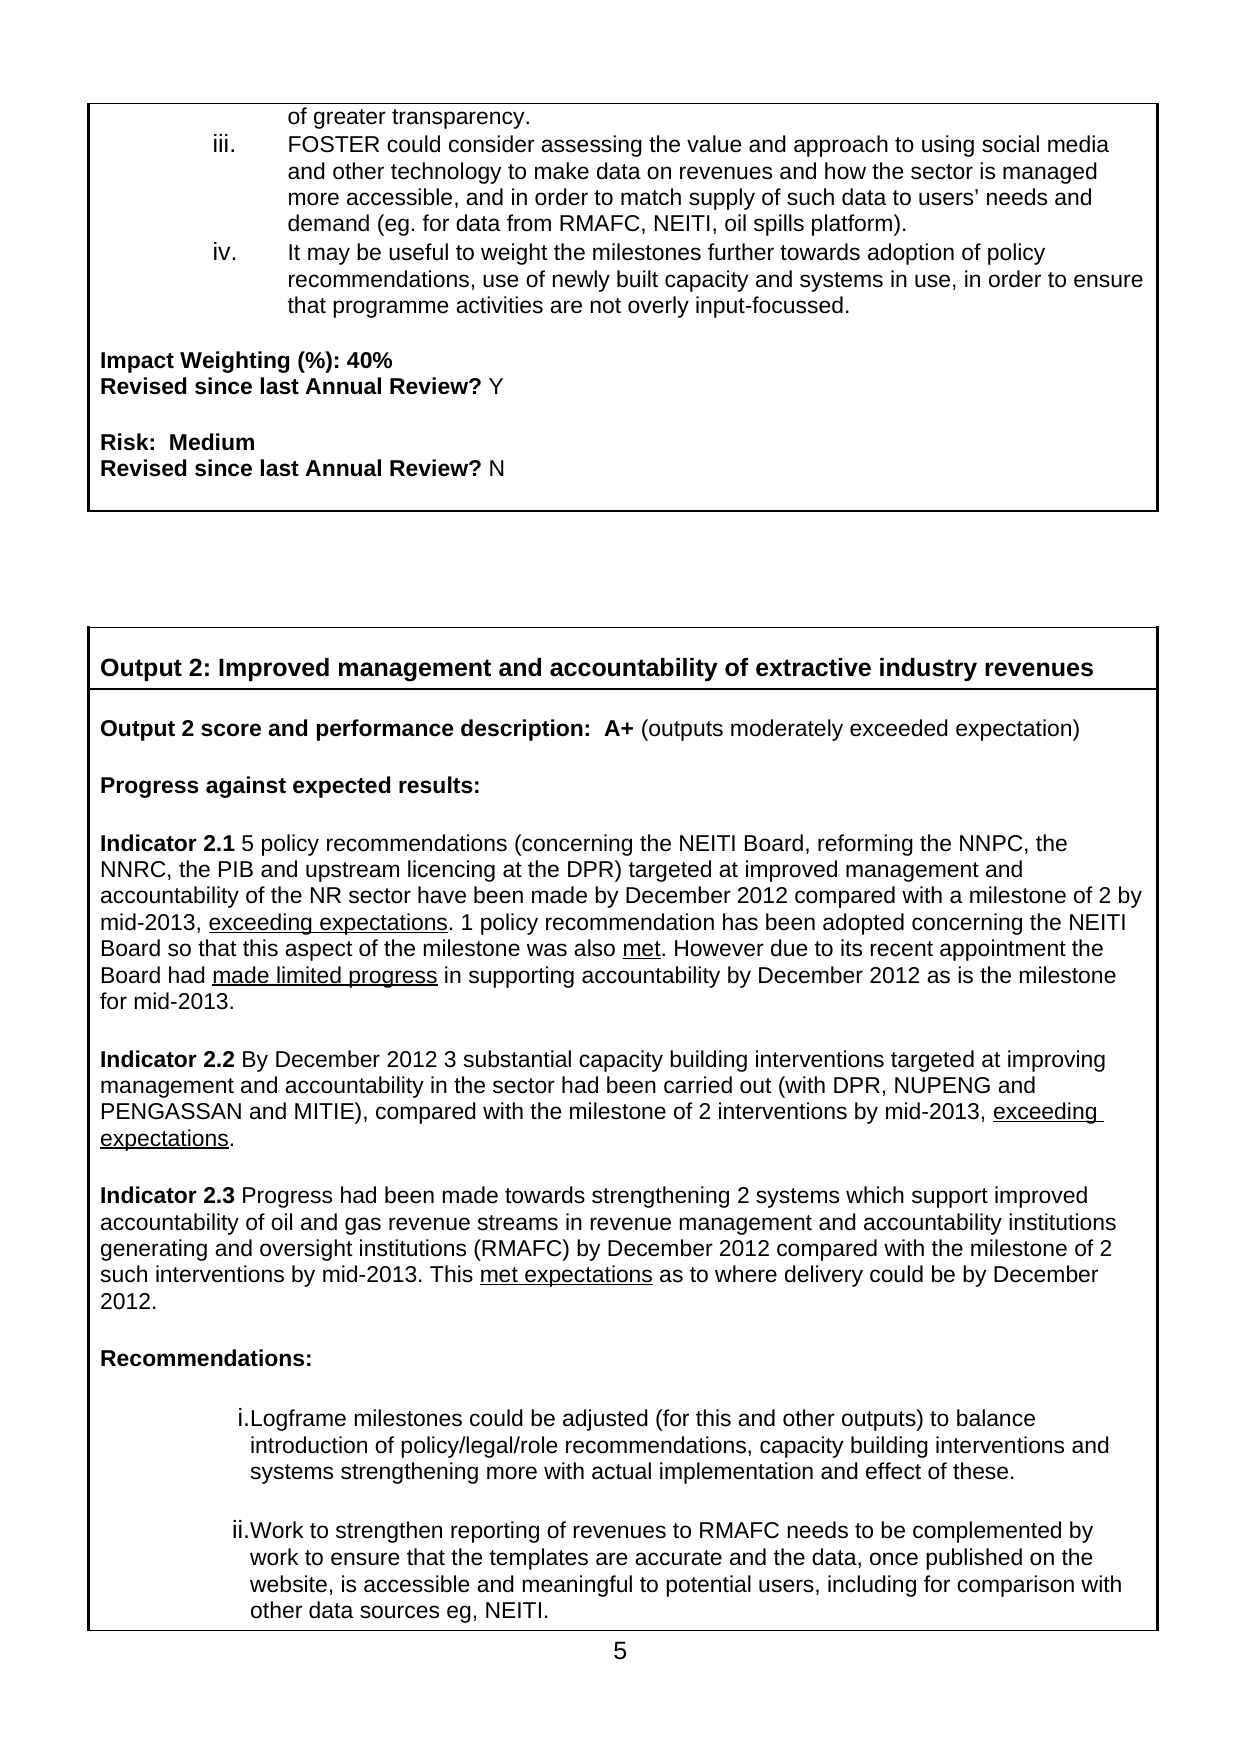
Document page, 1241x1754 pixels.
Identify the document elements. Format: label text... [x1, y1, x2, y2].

table_cell Progress against expected results: Indicator 1.1 5 policy recommendations targeted at increased revenues have been made by December 2012 compared with a milestone of 2 by mid-2013, exceeding expectations. But no policy recommendations have yet been adopted although there are some signs that specific measures are being considered by the government (as part of the Petroleum Industries Bill (PIB) and other policy processes eg. Committee to draw up White Paper following the Petroleum Revenue Special Task Force (PRSTF) report, Extractives Industries Transparency Initiative (EITI) reporting on crude oil sales). This requires continued action by FOSTER and follow-up during future reviews. Indicator 1.2 By December 2012 progress has been made towards completing capacity building interventions in 2 agencies targeted at increasing Natural Resource (NR) revenue capture [Revenue Mobilisation, Allocation and Fiscal Commission (RMAFC) and Nigerian Extractive Industries Transparency Initiative (NEITI)] although quantifiable results from these interventions are still emerging, compared with the milestone of 2 interventions by mid-2013. Indicator 1.3 1 system in revenue generating and oversight institutions (Fuel subsidy verification process) has been strengthened by December 2012 compared with the milestone of1 such intervention and 1 to support transparency by mid-2013. The system to support transparency has not yet been introduced. Overall expectations are therefore met for this indicator as at December 2012. Recommendations: FOSTER could calculate actual savings achieved from the new audit approach for fuel receipts and subsidies in order to disseminate this information as evidence of improvements in management of the sector. FOSTER could consider a comparative study of the extent to which NEITI and other transparency measures already cover proposals for a broader EITI standard and measures to introduce these (eg. oil sales, contract transparency) in order for Nigeria to be in the vanguard of delivering the new standard and delivering systems of greater transparency. FOSTER could consider assessing the value and approach to using social media and other technology to make data on revenues and how the sector is managed more accessible, and in order to match supply of such data to users’ needs and demand (eg. for data from RMAFC, NEITI, oil spills platform). It may be useful to weight the milestones further towards adoption of policy recommendations, use of newly built capacity and systems in use, in order to ensure that programme activities are not overly input-focussed. Impact Weighting (%): 40% Revised since last Annual Review? Y Risk: Medium Revised since last Annual Review? N [90, 104, 1156, 510]
table_cell Output 2 score and performance description: A+ (outputs moderately exceeded expectation) [90, 690, 1156, 747]
table_cell Progress against expected results: Indicator 2.1 5 policy recommendations (concerning the NEITI Board, reforming the NNPC, the NNRC, the PIB and upstream licencing at the DPR) targeted at improved management and accountability of the NR sector have been made by December 2012 compared with a milestone of 2 by mid-2013, exceeding expectations. 1 policy recommendation has been adopted concerning the NEITI Board so that this aspect of the milestone was also met. However due to its recent appointment the Board had made limited progress in supporting accountability by December 2012 as is the milestone for mid-2013. Indicator 2.2 By December 2012 3 substantial capacity building interventions targeted at improving management and accountability in the sector had been carried out (with DPR, NUPENG and PENGASSAN and MITIE), compared with the milestone of 2 interventions by mid-2013, exceeding expectations. Indicator 2.3 Progress had been made towards strengthening 2 systems which support improved accountability of oil and gas revenue streams in revenue management and accountability institutions generating and oversight institutions (RMAFC) by December 2012 compared with the milestone of 2 such interventions by mid-2013. This met expectations as to where delivery could be by December 2012. Recommendations: Logframe milestones could be adjusted (for this and other outputs) to balance introduction of policy/legal/role recommendations, capacity building interventions and systems strengthening more with actual implementation and effect of these. Work to strengthen reporting of revenues to RMAFC needs to be complemented by work to ensure that the templates are accurate and the data, once published on the website, is accessible and meaningful to potential users, including for comparison with other data sources eg, NEITI. [90, 747, 1156, 1629]
table_header Output 2: Improved management and accountability of extractive industry revenues [90, 628, 1156, 688]
